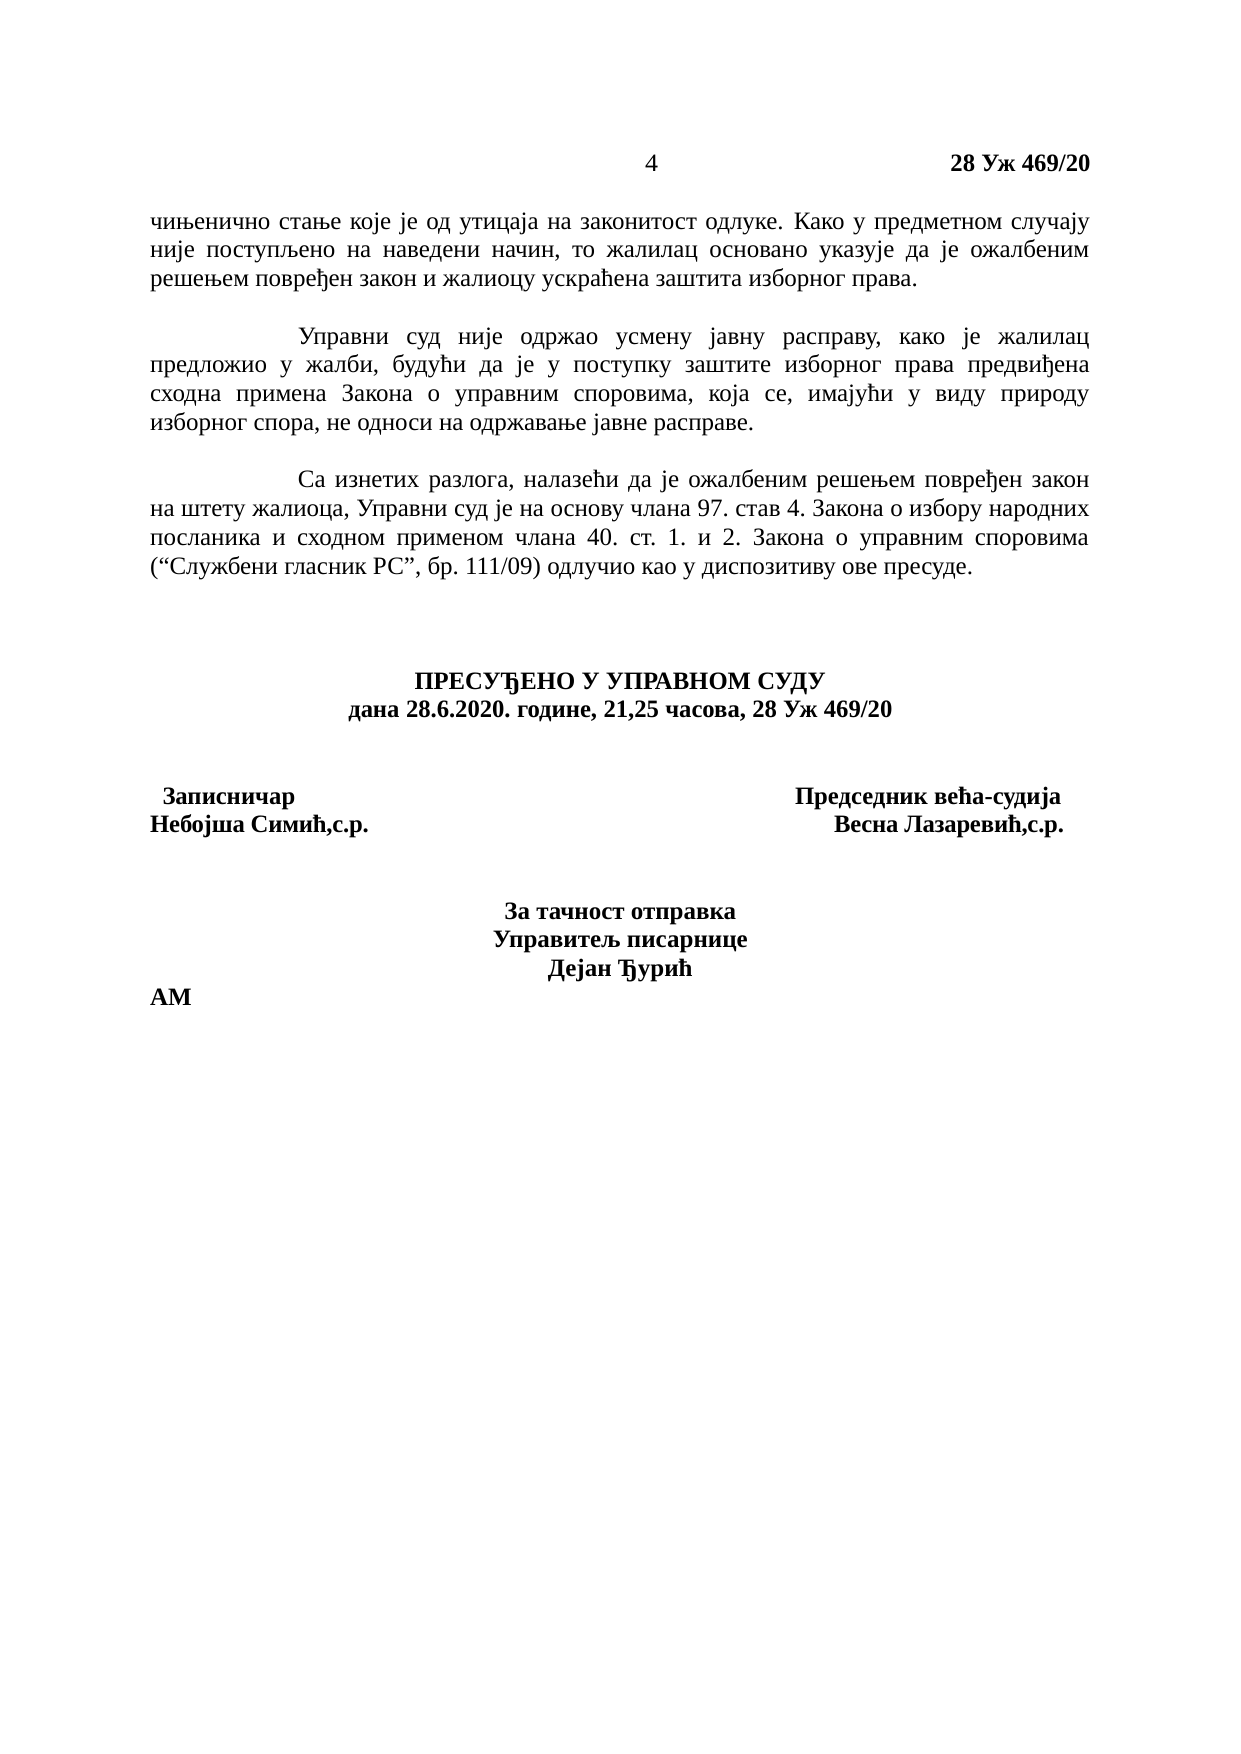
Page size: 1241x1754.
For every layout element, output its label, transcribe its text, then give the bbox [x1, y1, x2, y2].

text АМ [150, 982, 1090, 1011]
text чињенично стање које је од утицаја на законитост одлуке. Како у предметном случају није поступљено на наведени начин, то жалилац основано указује да је ожалбеним решењем повређен закон и жалиоцу ускраћена заштита изборног права. [150, 206, 1090, 292]
text За тачност отправка [150, 896, 1090, 924]
text Записничар Председник већа-судија [150, 781, 1090, 809]
text Небојша Симић,с.р. Весна Лазаревић,с.р. [150, 809, 1090, 838]
text Са изнетих разлога, налазећи да је ожалбеним решењем повређен закон на штету жалиоца, Управни суд је на основу члана 97. став 4. Закона о избору народних посланика и сходном применом члана 40. ст. 1. и 2. Закона о управним споровима (“Службени гласник РС”, бр. 111/09) одлучио као у диспозитиву ове пресуде. [150, 464, 1090, 579]
text Управитељ писарнице [150, 924, 1090, 953]
text дана 28.6.2020. године, 21,25 часова, 28 Уж 469/20 [150, 694, 1090, 723]
text ПРЕСУЂЕНО У УПРАВНОМ СУДУ [150, 666, 1090, 694]
text Дејан Ђурић [150, 953, 1090, 982]
text Управни суд није одржао усмену јавну расправу, како је жалилац предложио у жалби, будући да је у поступку заштите изборног права предвиђена сходна примена Закона о управним споровима, која се, имајући у виду природу изборног спора, не односи на одржавање јавне расправе. [150, 321, 1090, 436]
